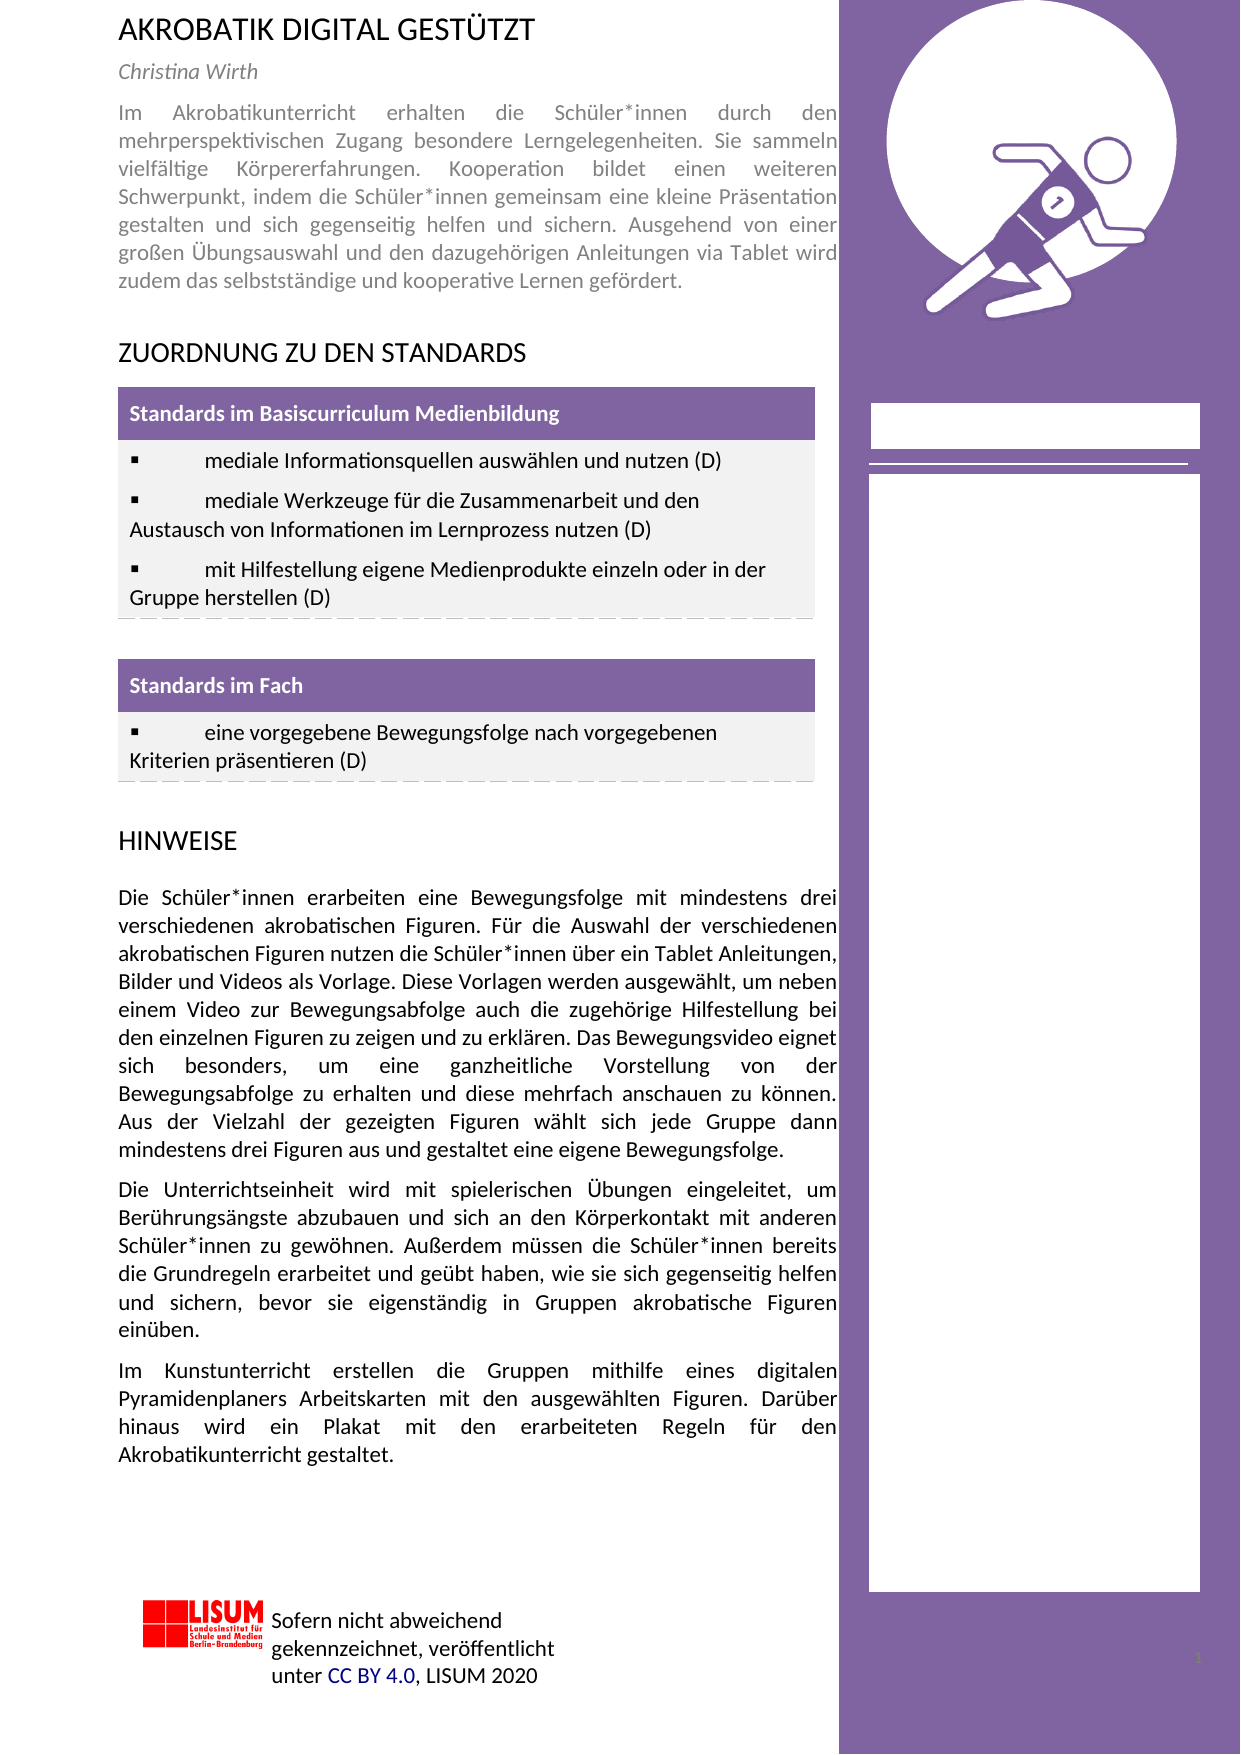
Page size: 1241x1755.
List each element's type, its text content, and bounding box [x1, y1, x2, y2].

text Sport, Kunst [869, 631, 1191, 659]
text Bewegungsfolgen gestalten und darstellen: Bewegungskünste [869, 741, 1191, 797]
subtitle AKROBATIK digital gestützt [118, 8, 839, 49]
subtitle HINWEISE [118, 822, 839, 858]
text Zeitbedarf [869, 1176, 1191, 1204]
text Im Kunstunterricht erstellen die Gruppen mithilfe eines digitalen Pyramidenplaners Arbeitskarten mit den ausgewählten Figuren. Darüber hinaus wird ein Plakat mit den erarbeiteten Regeln für den Akrobatikunterricht gestaltet. [118, 1356, 839, 1468]
text Informieren, Kommunizieren, Produzieren [869, 1075, 1191, 1131]
text Tablets, Turnmatten, Plakat mit Regeln, Arbeitskarten [869, 1321, 1191, 1377]
text Materialien [869, 1285, 1191, 1313]
table_cell mediale Informationsquellen auswählen und nutzen (D) mediale Werkzeuge für die Zusammenarbeit und den Austausch von Informationen im Lernprozess nutzen (D) mit Hilfestellung eigene Medienprodukte einzeln oder in der Gruppe herstellen (D) [118, 440, 815, 617]
text 5/6, D [869, 522, 1191, 550]
text Fach [869, 595, 1191, 623]
subtitle AUF EINEN BLICK [871, 411, 1179, 442]
text Die Unterrichtseinheit wird mit spielerischen Übungen eingeleitet, um Berührungsängste abzubauen und sich an den Körperkontakt mit anderen Schüler*innen zu gewöhnen. Außerdem müssen die Schüler*innen bereits die Grundregeln erarbeitet und geübt haben, wie sie sich gegenseitig helfen und sichern, bevor sie eigenständig in Gruppen akrobatische Figuren einüben. [118, 1176, 839, 1344]
text Kompetenzbereich im Fach [869, 845, 1191, 873]
table_header Standards im Basiscurriculum Medienbildung [118, 387, 815, 440]
text Bewegen und Handeln: Bewegungsfolgen gestalten und darstellen [869, 882, 1191, 966]
text ca. 6 Unterrichtsstunden [869, 1212, 1191, 1240]
subtitle ZUORDNUNG ZU DEN STANDARDS [118, 334, 839, 370]
text Themen und Inhalte [869, 704, 1191, 732]
text Christina Wirth [118, 57, 839, 85]
text Jahrgangsstufe, Niveaustufe [869, 486, 1191, 514]
table_header Standards im Fach [118, 659, 815, 712]
text Kompetenzbereiche im Basiscurriculum Medienbildung [869, 1011, 1191, 1067]
table_cell eine vorgegebene Bewegungsfolge nach vorgegebenen Kriterien präsentieren (D) [118, 712, 815, 781]
text Die Schüler*innen erarbeiten eine Bewegungsfolge mit mindestens drei verschiedenen akrobatischen Figuren. Für die Auswahl der verschiedenen akrobatischen Figuren nutzen die Schüler*innen über ein Tablet Anleitungen, Bilder und Videos als Vorlage. Diese Vorlagen werden ausgewählt, um neben einem Video zur Bewegungsabfolge auch die zugehörige Hilfestellung bei den einzelnen Figuren zu zeigen und zu erklären. Das Bewegungsvideo eignet sich besonders, um eine ganzheitliche Vorstellung von der Bewegungsabfolge zu erhalten und diese mehrfach anschauen zu können. Aus der Vielzahl der gezeigten Figuren wählt sich jede Gruppe dann mindestens drei Figuren aus und gestaltet eine eigene Bewegungsfolge. [118, 883, 839, 1163]
text Im Akrobatikunterricht erhalten die Schüler*innen durch den mehrperspektivischen Zugang besondere Lerngelegenheiten. Sie sammeln vielfältige Körpererfahrungen. Kooperation bildet einen weiteren Schwerpunkt, indem die Schüler*innen gemeinsam eine kleine Präsentation gestalten und sich gegenseitig helfen und sichern. Ausgehend von einer großen Übungsauswahl und den dazugehörigen Anleitungen via Tablet wird zudem das selbstständige und kooperative Lernen gefördert. [118, 98, 839, 294]
